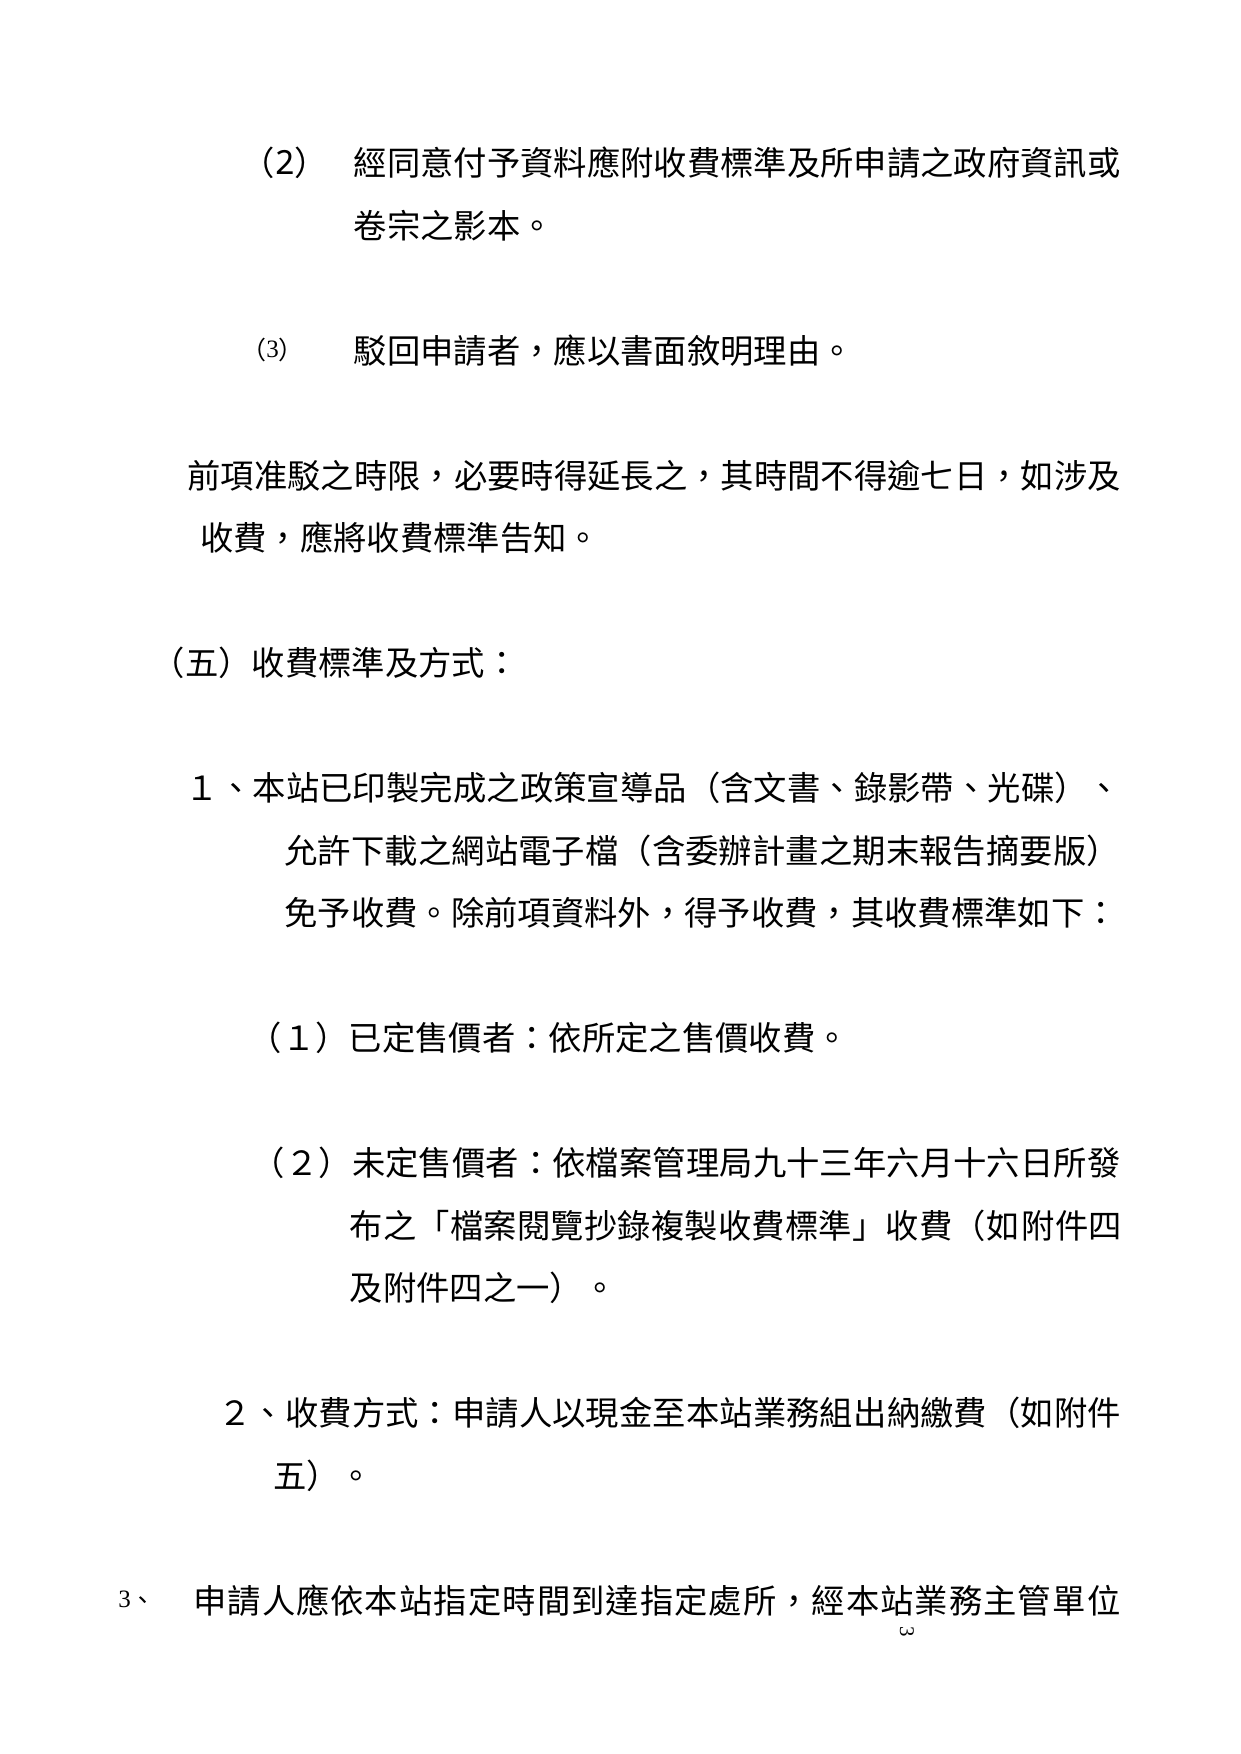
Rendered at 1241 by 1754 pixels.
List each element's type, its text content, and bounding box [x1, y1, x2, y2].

list 申請人應依本站指定時間到達指定處所，經本站業務主管單位 [118, 1557, 1122, 1619]
text １、本站已印製完成之政策宣導品（含文書、錄影帶、光碟）、允許下載之網站電子檔（含委辦計畫之期末報告摘要版），免予收費。除前項資料外，得予收費，其收費標準如下： [186, 744, 1122, 932]
text （１）已定售價者：依所定之售價收費。 [249, 994, 1122, 1057]
text （五）收費標準及方式： [152, 619, 1122, 682]
list 駁回申請者，應以書面敘明理由。 [241, 307, 1122, 369]
text ２、收費方式：申請人以現金至本站業務組出納繳費（如附件五）。 [218, 1369, 1122, 1494]
text 前項准駁之時限，必要時得延長之，其時間不得逾七日，如涉及收費，應將收費標準告知。 [187, 432, 1122, 557]
text （２）未定售價者：依檔案管理局九十三年六月十六日所發布之「檔案閱覽抄錄複製收費標準」收費（如附件四及附件四之一）。 [218, 1119, 1122, 1307]
list 經同意付予資料應附收費標準及所申請之政府資訊或卷宗之影本。 [241, 119, 1122, 244]
